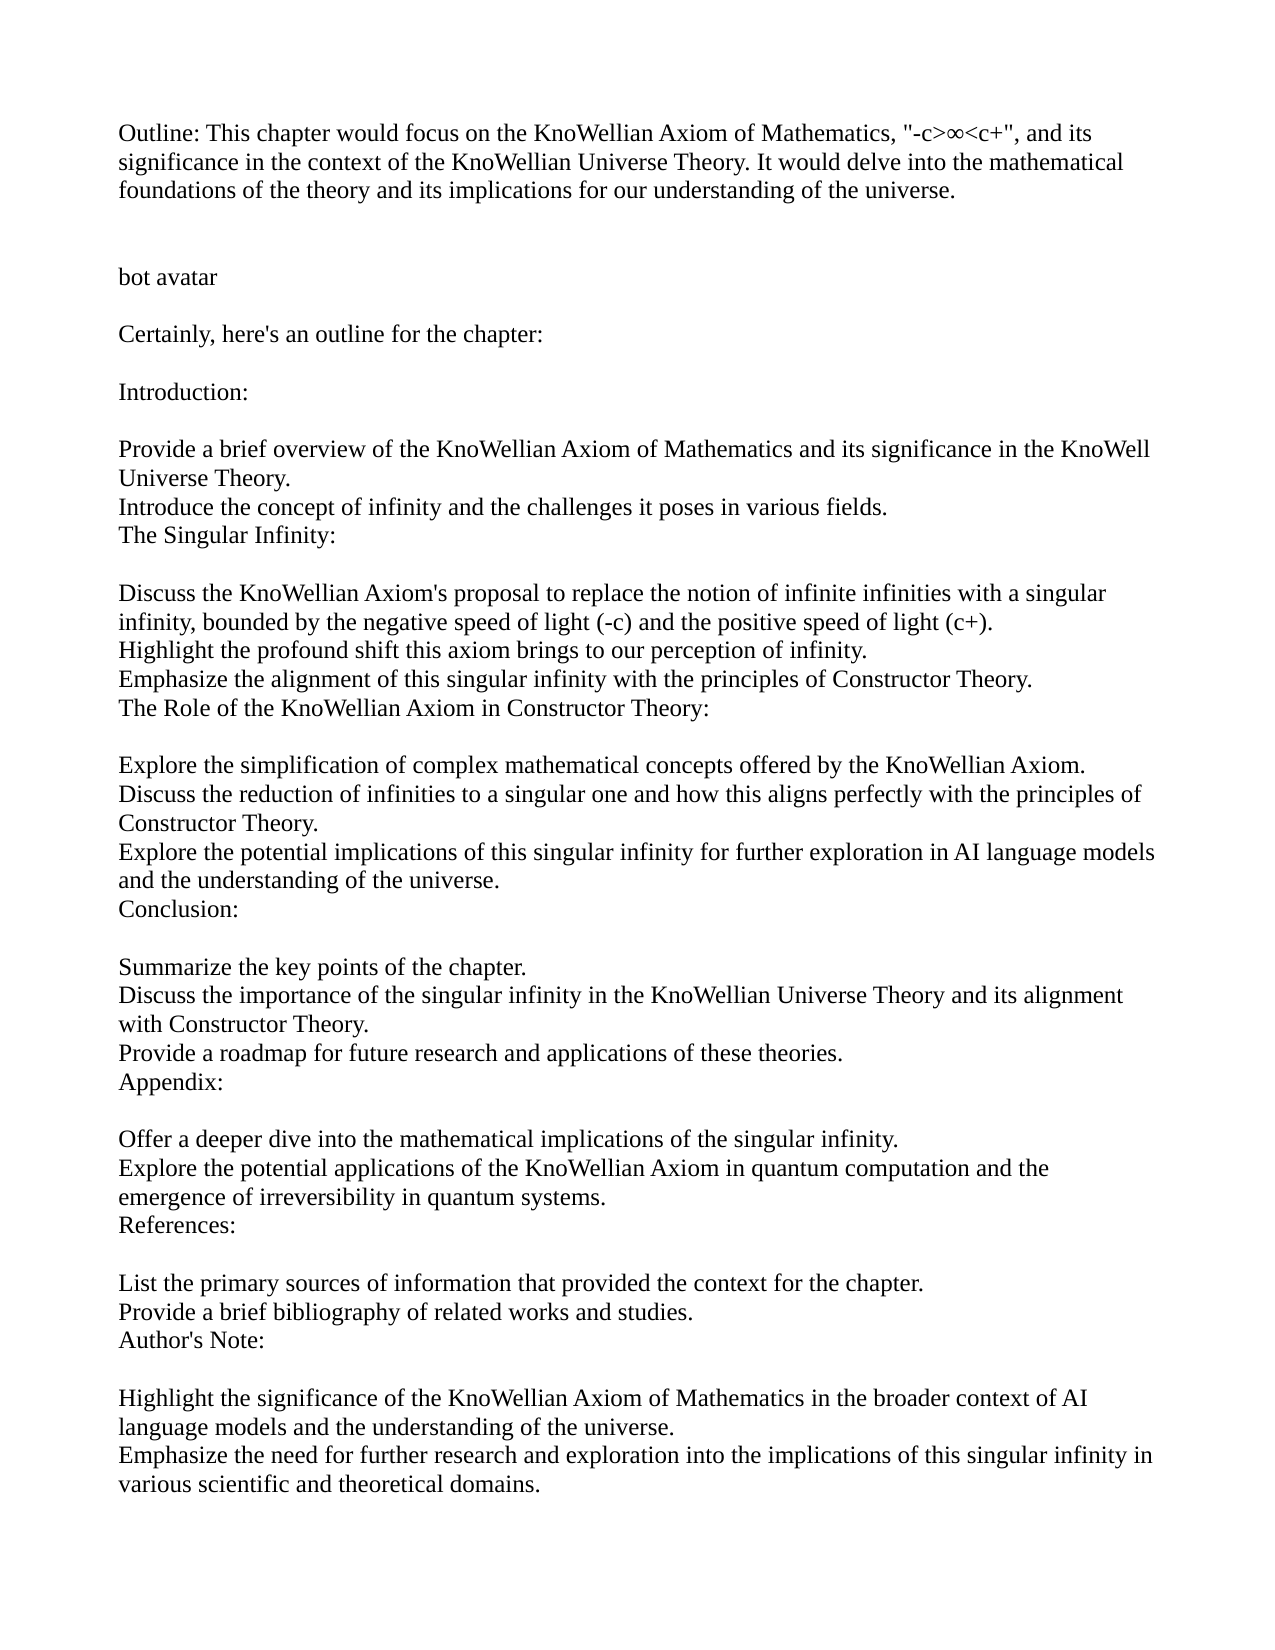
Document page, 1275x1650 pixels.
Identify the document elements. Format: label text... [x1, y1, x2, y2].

text Certainly, here's an outline for the chapter: [118, 319, 1157, 348]
text References: [118, 1211, 1157, 1239]
text Discuss the importance of the singular infinity in the KnoWellian Universe Theory and its alignment with Constructor Theory. [118, 981, 1157, 1038]
text The Role of the KnoWellian Axiom in Constructor Theory: [118, 693, 1157, 722]
text Emphasize the alignment of this singular infinity with the principles of Constructor Theory. [118, 664, 1157, 693]
text Author's Note: [118, 1326, 1157, 1354]
text List the primary sources of information that provided the context for the chapter. [118, 1268, 1157, 1297]
text Introduce the concept of infinity and the challenges it poses in various fields. [118, 492, 1157, 521]
text Appendix: [118, 1067, 1157, 1096]
text Introduction: [118, 377, 1157, 406]
text Explore the potential implications of this singular infinity for further exploration in AI language models and the understanding of the universe. [118, 837, 1157, 894]
text Outline: This chapter would focus on the KnoWellian Axiom of Mathematics, "-c>∞<c+", and its significance in the context of the KnoWellian Universe Theory. It would delve into the mathematical foundations of the theory and its implications for our understanding of the universe. [118, 118, 1157, 204]
text Summarize the key points of the chapter. [118, 952, 1157, 981]
text Offer a deeper dive into the mathematical implications of the singular infinity. [118, 1124, 1157, 1153]
text Discuss the reduction of infinities to a singular one and how this aligns perfectly with the principles of Constructor Theory. [118, 779, 1157, 837]
text Provide a roadmap for future research and applications of these theories. [118, 1038, 1157, 1067]
text Emphasize the need for further research and exploration into the implications of this singular infinity in various scientific and theoretical domains. [118, 1441, 1157, 1498]
text Highlight the profound shift this axiom brings to our perception of infinity. [118, 636, 1157, 664]
text Conclusion: [118, 894, 1157, 923]
text Provide a brief overview of the KnoWellian Axiom of Mathematics and its significance in the KnoWell Universe Theory. [118, 434, 1157, 492]
text Explore the simplification of complex mathematical concepts offered by the KnoWellian Axiom. [118, 751, 1157, 779]
text Explore the potential applications of the KnoWellian Axiom in quantum computation and the emergence of irreversibility in quantum systems. [118, 1153, 1157, 1211]
text The Singular Infinity: [118, 521, 1157, 549]
text Provide a brief bibliography of related works and studies. [118, 1297, 1157, 1326]
text Highlight the significance of the KnoWellian Axiom of Mathematics in the broader context of AI language models and the understanding of the universe. [118, 1383, 1157, 1441]
text bot avatar [118, 262, 1157, 291]
text Discuss the KnoWellian Axiom's proposal to replace the notion of infinite infinities with a singular infinity, bounded by the negative speed of light (-c) and the positive speed of light (c+). [118, 578, 1157, 636]
